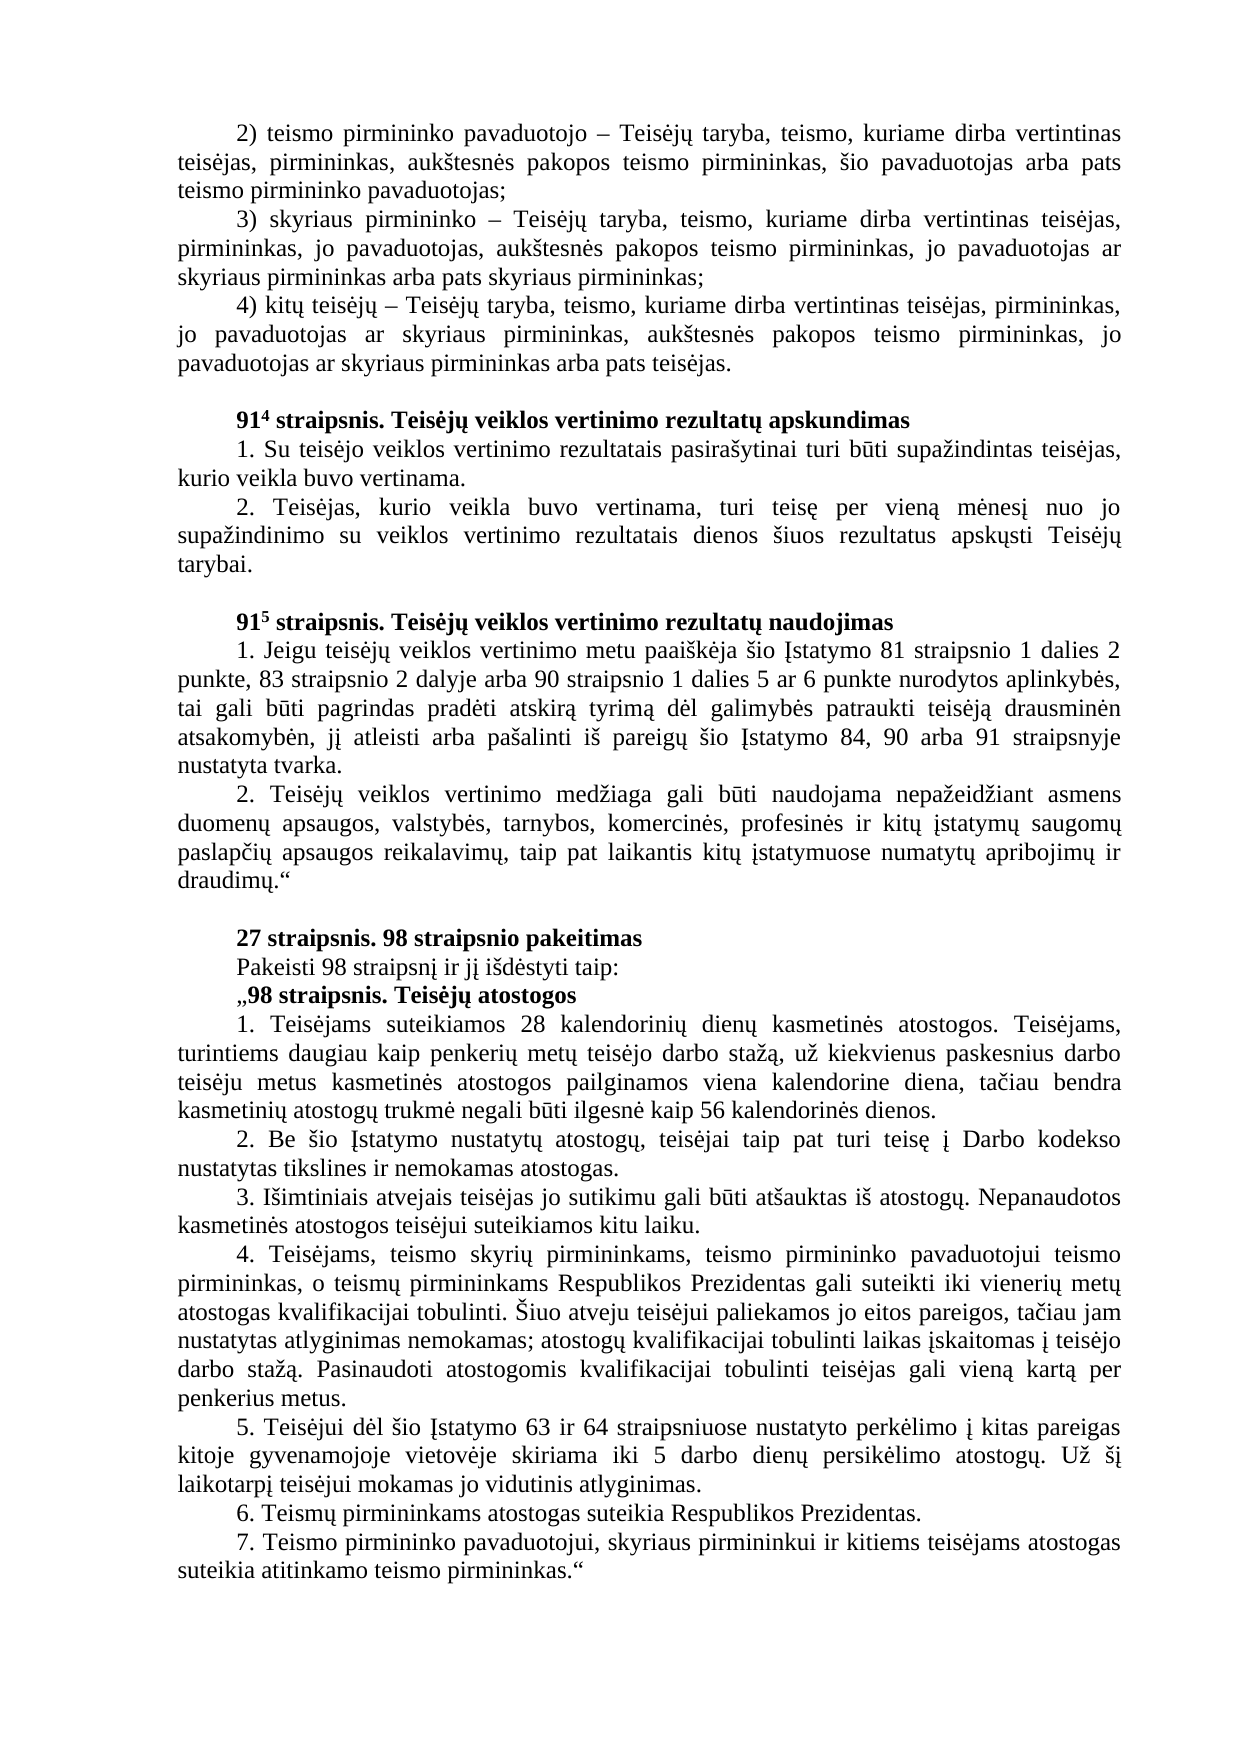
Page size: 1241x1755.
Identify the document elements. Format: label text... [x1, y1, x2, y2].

text 3. Išimtiniais atvejais teisėjas jo sutikimu gali būti atšauktas iš atostogų. Nepanaudotos kasmetinės atostogos teisėjui suteikiamos kitu laiku. [177, 1182, 1122, 1239]
text 4. Teisėjams, teismo skyrių pirmininkams, teismo pirmininko pavaduotojui teismo pirmininkas, o teismų pirmininkams Respublikos Prezidentas gali suteikti iki vienerių metų atostogas kvalifikacijai tobulinti. Šiuo atveju teisėjui paliekamos jo eitos pareigos, tačiau jam nustatytas atlyginimas nemokamas; atostogų kvalifikacijai tobulinti laikas įskaitomas į teisėjo darbo stažą. Pasinaudoti atostogomis kvalifikacijai tobulinti teisėjas gali vieną kartą per penkerius metus. [177, 1239, 1122, 1412]
text 1. Su teisėjo veiklos vertinimo rezultatais pasirašytinai turi būti supažindintas teisėjas, kurio veikla buvo vertinama. [177, 434, 1122, 492]
text 6. Teismų pirmininkams atostogas suteikia Respublikos Prezidentas. [177, 1498, 1122, 1527]
text 7. Teismo pirmininko pavaduotojui, skyriaus pirmininkui ir kitiems teisėjams atostogas suteikia atitinkamo teismo pirmininkas.“ [177, 1527, 1122, 1584]
text 2. Be šio Įstatymo nustatytų atostogų, teisėjai taip pat turi teisę į Darbo kodekso nustatytas tikslines ir nemokamas atostogas. [177, 1124, 1122, 1182]
text 1. Jeigu teisėjų veiklos vertinimo metu paaiškėja šio Įstatymo 81 straipsnio 1 dalies 2 punkte, 83 straipsnio 2 dalyje arba 90 straipsnio 1 dalies 5 ar 6 punkte nurodytos aplinkybės, tai gali būti pagrindas pradėti atskirą tyrimą dėl galimybės patraukti teisėją drausminėn atsakomybėn, jį atleisti arba pašalinti iš pareigų šio Įstatymo 84, 90 arba 91 straipsnyje nustatyta tvarka. [177, 636, 1122, 779]
text 3) skyriaus pirmininko – Teisėjų taryba, teismo, kuriame dirba vertintinas teisėjas, pirmininkas, jo pavaduotojas, aukštesnės pakopos teismo pirmininkas, jo pavaduotojas ar skyriaus pirmininkas arba pats skyriaus pirmininkas; [177, 204, 1122, 291]
text 914 straipsnis. Teisėjų veiklos vertinimo rezultatų apskundimas [177, 406, 1122, 434]
text 915 straipsnis. Teisėjų veiklos vertinimo rezultatų naudojimas [177, 607, 1122, 636]
text 4) kitų teisėjų – Teisėjų taryba, teismo, kuriame dirba vertintinas teisėjas, pirmininkas, jo pavaduotojas ar skyriaus pirmininkas, aukštesnės pakopos teismo pirmininkas, jo pavaduotojas ar skyriaus pirmininkas arba pats teisėjas. [177, 291, 1122, 377]
text 2. Teisėjas, kurio veikla buvo vertinama, turi teisę per vieną mėnesį nuo jo supažindinimo su veiklos vertinimo rezultatais dienos šiuos rezultatus apskųsti Teisėjų tarybai. [177, 492, 1122, 578]
text 1. Teisėjams suteikiamos 28 kalendorinių dienų kasmetinės atostogos. Teisėjams, turintiems daugiau kaip penkerių metų teisėjo darbo stažą, už kiekvienus paskesnius darbo teisėju metus kasmetinės atostogos pailginamos viena kalendorine diena, tačiau bendra kasmetinių atostogų trukmė negali būti ilgesnė kaip 56 kalendorinės dienos. [177, 1009, 1122, 1124]
text 2) teismo pirmininko pavaduotojo – Teisėjų taryba, teismo, kuriame dirba vertintinas teisėjas, pirmininkas, aukštesnės pakopos teismo pirmininkas, šio pavaduotojas arba pats teismo pirmininko pavaduotojas; [177, 118, 1122, 204]
text Pakeisti 98 straipsnį ir jį išdėstyti taip: [177, 952, 1122, 981]
text 5. Teisėjui dėl šio Įstatymo 63 ir 64 straipsniuose nustatyto perkėlimo į kitas pareigas kitoje gyvenamojoje vietovėje skiriama iki 5 darbo dienų persikėlimo atostogų. Už šį laikotarpį teisėjui mokamas jo vidutinis atlyginimas. [177, 1412, 1122, 1498]
text „98 straipsnis. Teisėjų atostogos [177, 981, 1122, 1009]
text 27 straipsnis. 98 straipsnio pakeitimas [177, 923, 1122, 952]
text 2. Teisėjų veiklos vertinimo medžiaga gali būti naudojama nepažeidžiant asmens duomenų apsaugos, valstybės, tarnybos, komercinės, profesinės ir kitų įstatymų saugomų paslapčių apsaugos reikalavimų, taip pat laikantis kitų įstatymuose numatytų apribojimų ir draudimų.“ [177, 779, 1122, 894]
